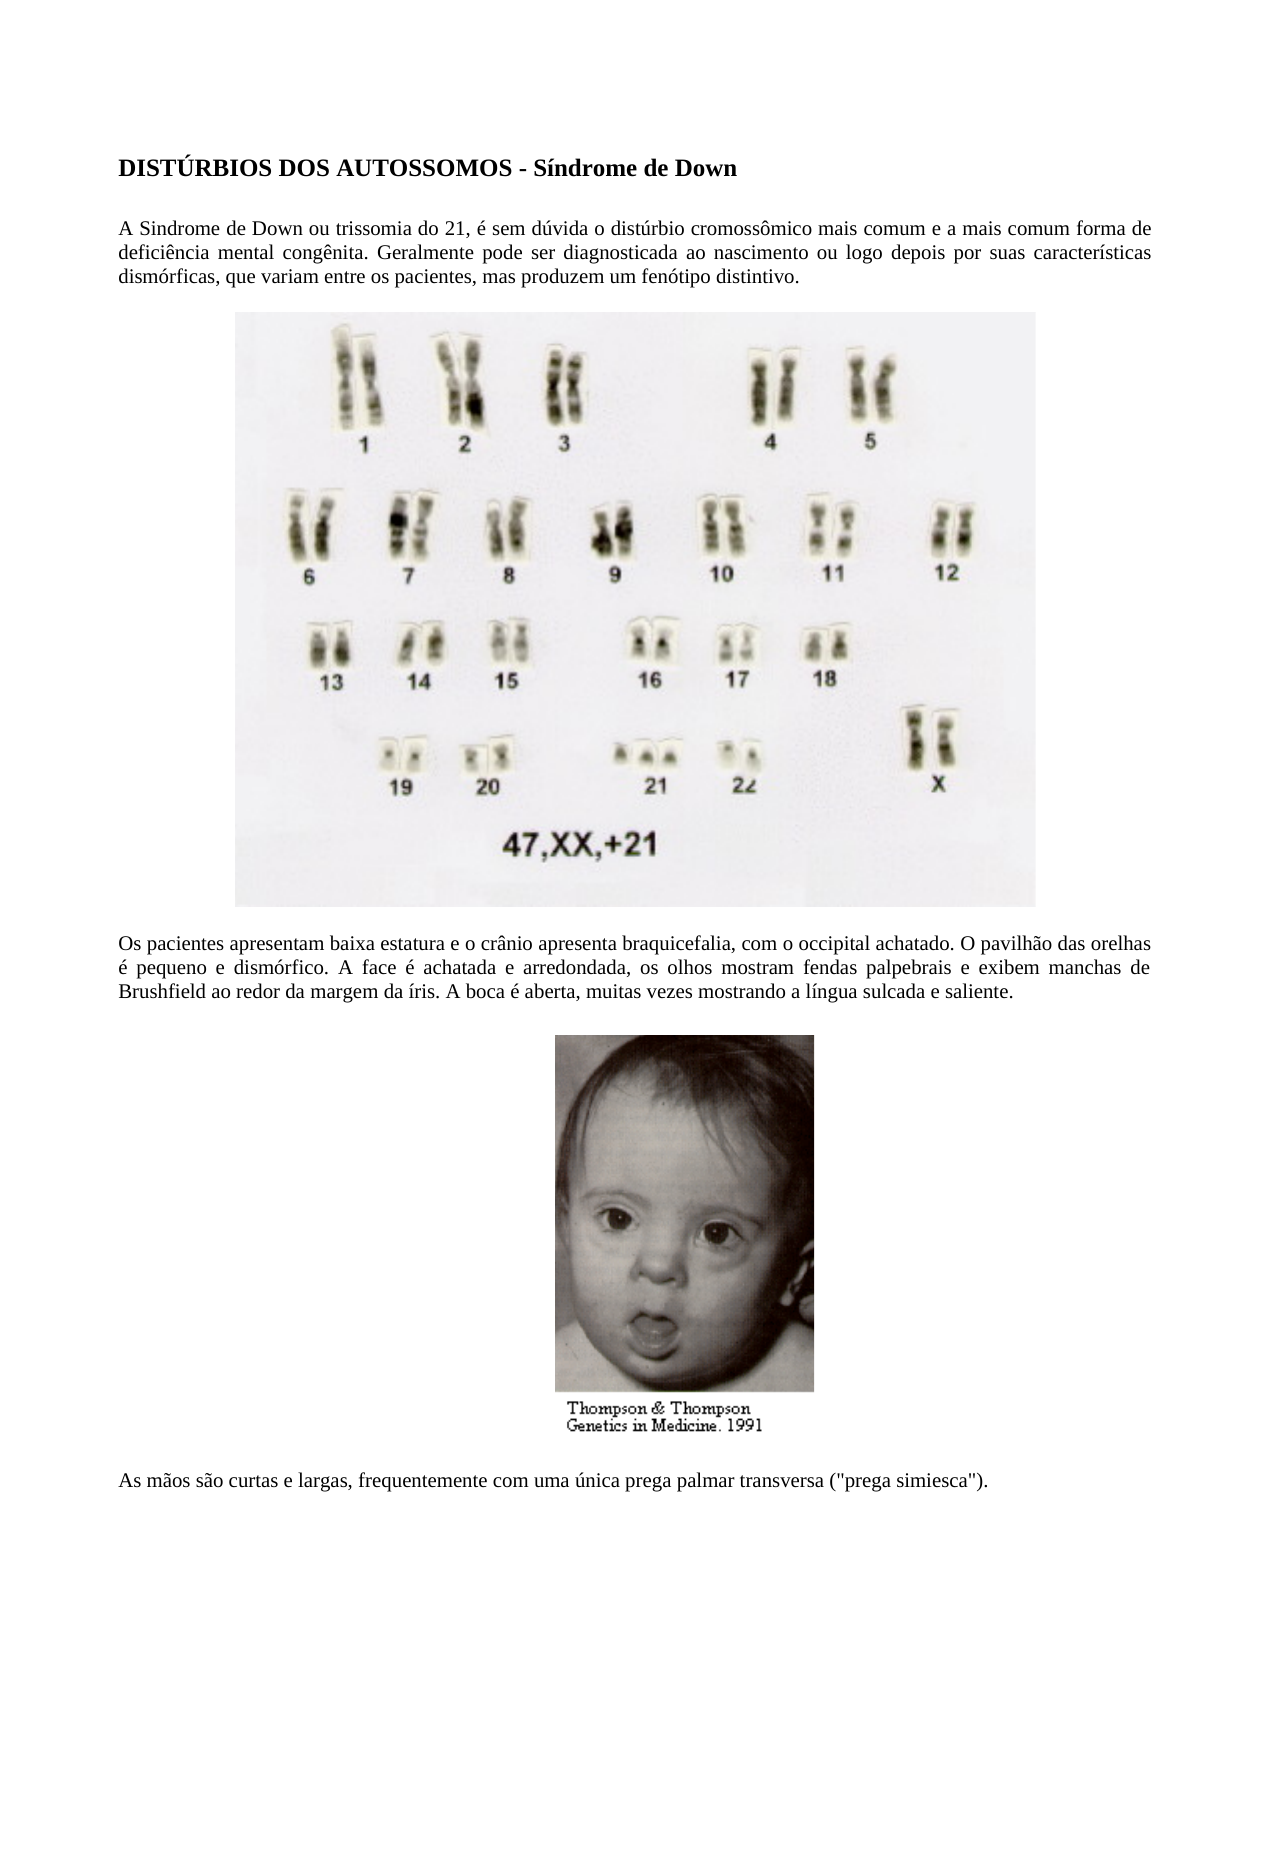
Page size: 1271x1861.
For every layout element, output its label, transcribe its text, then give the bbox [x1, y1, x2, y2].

text DISTÚRBIOS DOS AUTOSSOMOS - Síndrome de Down [118, 153, 1153, 181]
picture [235, 312, 1036, 907]
text Os pacientes apresentam baixa estatura e o crânio apresenta braquicefalia, com o occipital achatado. O pavilhão das orelhas é pequeno e dismórfico. A face é achatada e arredondada, os olhos mostram fendas palpebrais e exibem manchas de Brushfield ao redor da margem da íris. A boca é aberta, muitas vezes mostrando a língua sulcada e saliente. [118, 931, 1153, 1003]
picture [555, 1035, 815, 1444]
text A Sindrome de Down ou trissomia do 21, é sem dúvida o distúrbio cromossômico mais comum e a mais comum forma de deficiência mental congênita. Geralmente pode ser diagnosticada ao nascimento ou logo depois por suas características dismórficas, que variam entre os pacientes, mas produzem um fenótipo distintivo. [118, 216, 1153, 288]
text As mãos são curtas e largas, frequentemente com uma única prega palmar transversa ("prega simiesca"). [118, 1467, 1153, 1492]
